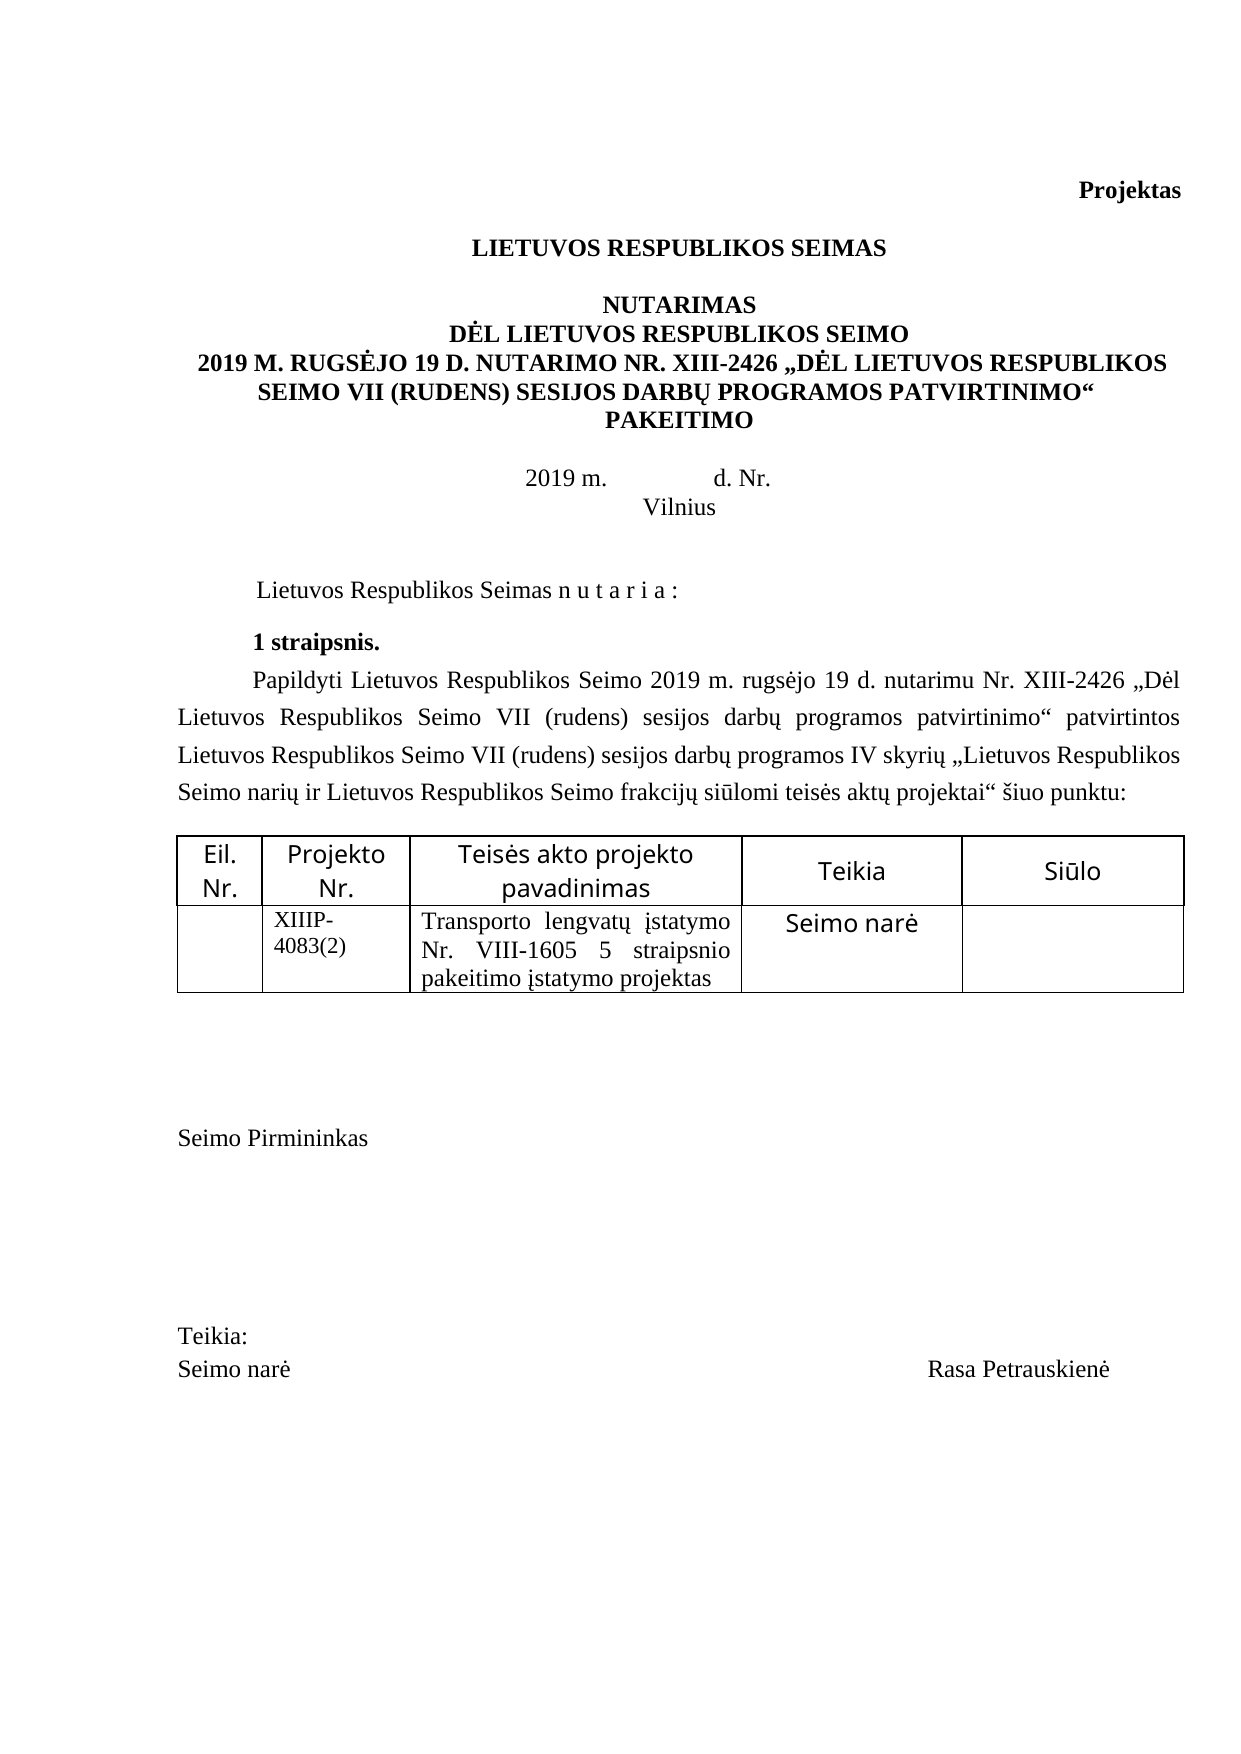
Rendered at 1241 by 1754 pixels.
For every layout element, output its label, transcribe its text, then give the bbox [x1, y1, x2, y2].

text 2019 M. RUGSĖJO 19 D. NUTARIMO NR. XIII-2426 „DĖL LIETUVOS RESPUBLIKOS SEIMO VII (RUDENS) SESIJOS DARBŲ PROGRAMOS PATVIRTINIMO“ [177, 348, 1181, 405]
table_cell XIIIP-4083(2) [263, 906, 409, 992]
table_header Teikia [743, 837, 961, 905]
table_header Siūlo [963, 837, 1183, 905]
text 1 straipsnis. [177, 618, 1181, 656]
text 2019 m. d. Nr. [177, 463, 1181, 492]
table_header Teisės akto projekto pavadinimas [411, 837, 741, 905]
text NUTARIMAS [177, 290, 1181, 319]
text Seimo narė Rasa Petrauskienė [177, 1354, 1181, 1383]
text DĖL LIETUVOS RESPUBLIKOS SEIMO [177, 319, 1181, 348]
text Teikia: [177, 1321, 1181, 1349]
table_cell Transporto lengvatų įstatymo Nr. VIII-1605 5 straipsnio pakeitimo įstatymo projektas [411, 906, 741, 992]
table_header Eil. Nr. [178, 837, 261, 905]
table_cell Seimo narė [742, 906, 962, 992]
table_header Projekto Nr. [263, 837, 409, 905]
text Projektas [177, 175, 1181, 204]
text PAKEITIMO [177, 405, 1181, 434]
table_cell [178, 906, 262, 992]
table_cell [963, 906, 1183, 992]
text Papildyti Lietuvos Respublikos Seimo 2019 m. rugsėjo 19 d. nutarimu Nr. XIII-2426 „Dėl Lietuvos Respublikos Seimo VII (rudens) sesijos darbų programos patvirtinimo“ patvirtintos Lietuvos Respublikos Seimo VII (rudens) sesijos darbų programos IV skyrių „Lietuvos Respublikos Seimo narių ir Lietuvos Respublikos Seimo frakcijų siūlomi teisės aktų projektai“ šiuo punktu: [177, 656, 1181, 806]
text Seimo Pirmininkas [177, 1123, 1181, 1151]
text Vilnius [177, 492, 1181, 520]
text LIETUVOS RESPUBLIKOS SEIMAS [177, 233, 1181, 262]
text Lietuvos Respublikos Seimas n u t a r i a : [177, 575, 1181, 604]
